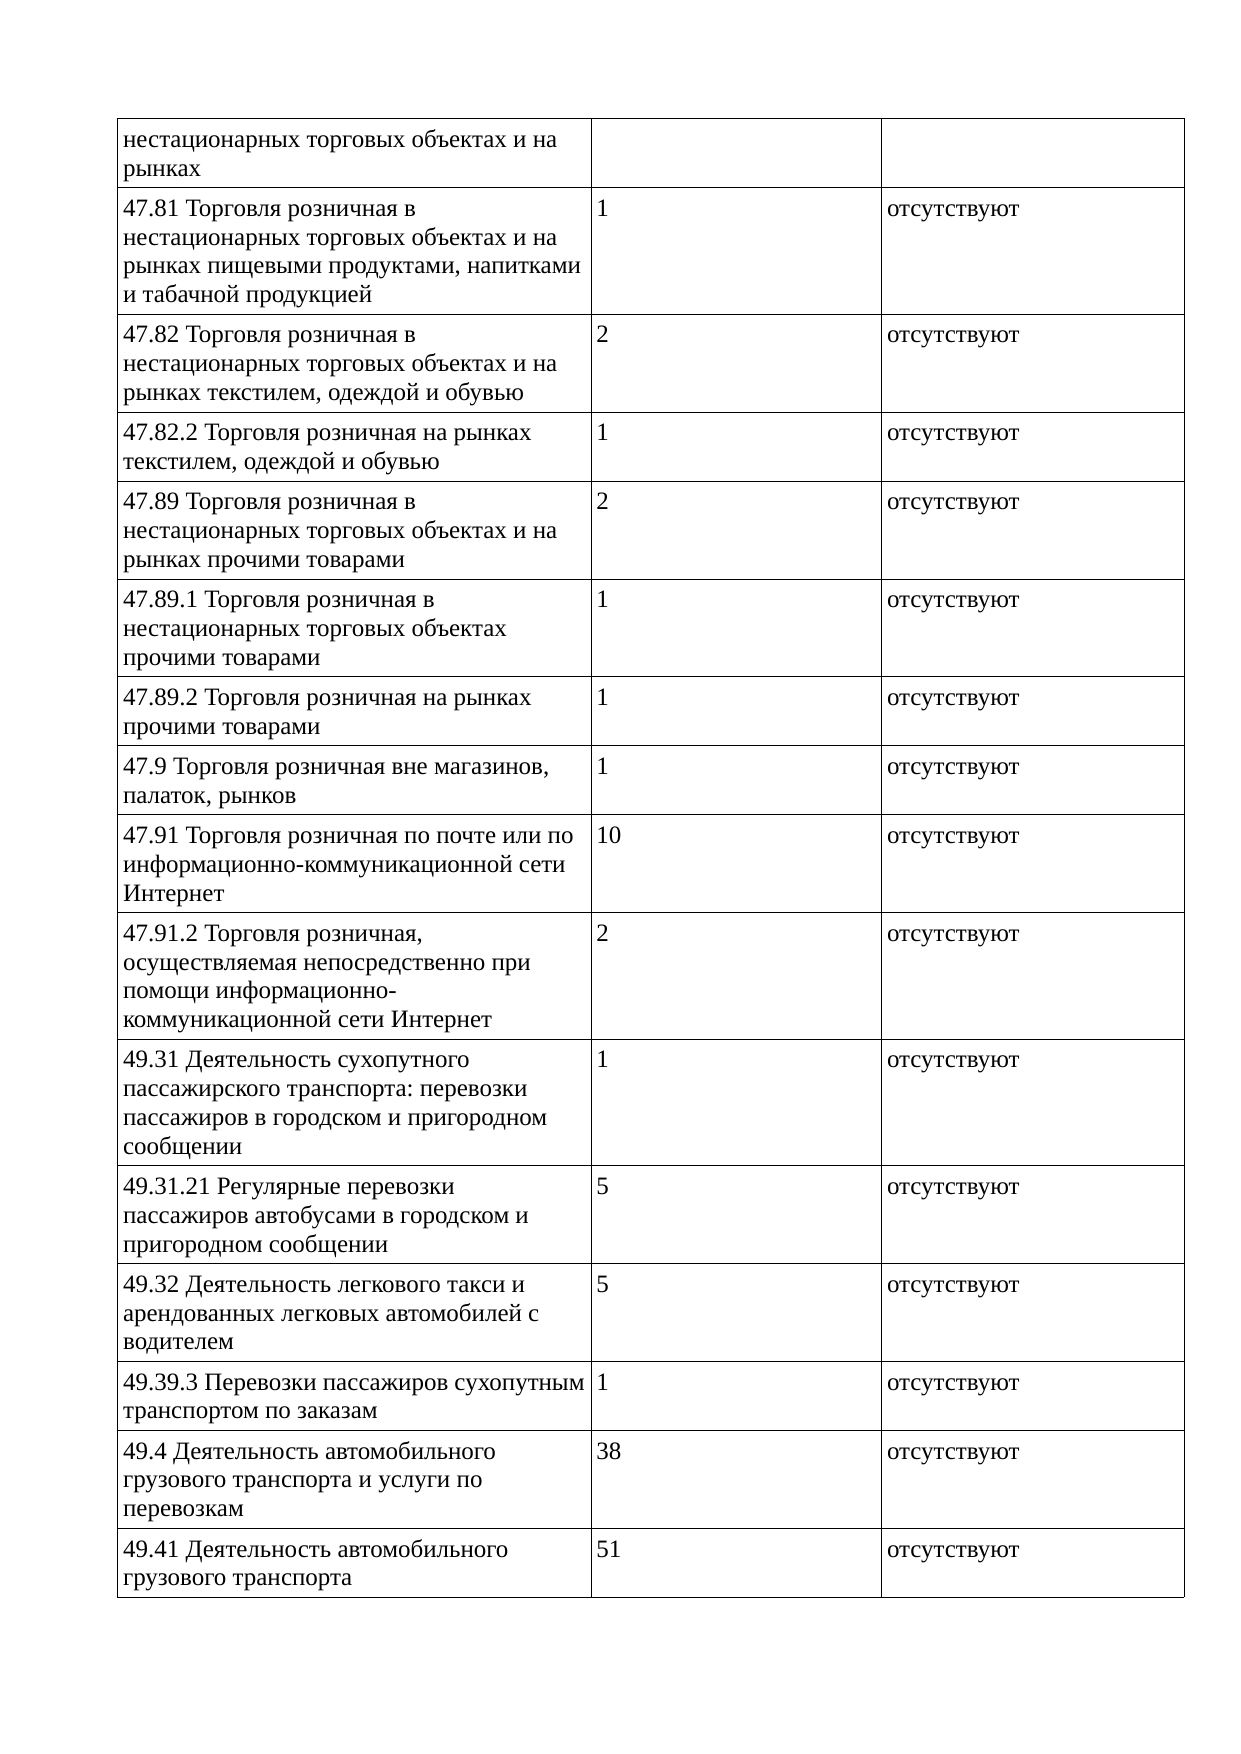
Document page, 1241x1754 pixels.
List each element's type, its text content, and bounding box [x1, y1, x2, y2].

table_cell отсутствуют [882, 913, 1184, 1039]
table_cell отсутствуют [882, 580, 1184, 676]
table_cell 49.31.21 Регулярные перевозки пассажиров автобусами в городском и пригородном сообщении [118, 1166, 591, 1263]
table_cell 49.39.3 Перевозки пассажиров сухопутным транспортом по заказам [118, 1362, 591, 1430]
table_cell 47.9 Торговля розничная вне магазинов, палаток, рынков [118, 746, 591, 814]
table_cell [592, 119, 881, 187]
table_cell 10 [592, 815, 881, 912]
table_cell отсутствуют [882, 1431, 1184, 1528]
table_cell 47.89.1 Торговля розничная в нестационарных торговых объектах прочими товарами [118, 580, 591, 676]
table_cell отсутствуют [882, 1166, 1184, 1263]
table_cell 49.31 Деятельность сухопутного пассажирского транспорта: перевозки пассажиров в городском и пригородном сообщении [118, 1040, 591, 1165]
table_cell отсутствуют [882, 677, 1184, 745]
table_cell 1 [592, 413, 881, 481]
table_cell нестационарных торговых объектах и на рынках [118, 119, 591, 187]
table_cell 1 [592, 1040, 881, 1165]
table_cell 49.32 Деятельность легкового такси и арендованных легковых автомобилей с водителем [118, 1264, 591, 1361]
table_cell 2 [592, 315, 881, 412]
table_cell 51 [592, 1529, 881, 1597]
table_cell [882, 119, 1184, 187]
table_cell 47.91.2 Торговля розничная, осуществляемая непосредственно при помощи информационно-коммуникационной сети Интернет [118, 913, 591, 1039]
table_cell 2 [592, 913, 881, 1039]
table_cell 1 [592, 746, 881, 814]
table_cell отсутствуют [882, 1529, 1184, 1597]
table_cell отсутствуют [882, 188, 1184, 314]
table_cell отсутствуют [882, 1040, 1184, 1165]
table_cell 47.81 Торговля розничная в нестационарных торговых объектах и на рынках пищевыми продуктами, напитками и табачной продукцией [118, 188, 591, 314]
table_cell 47.82.2 Торговля розничная на рынках текстилем, одеждой и обувью [118, 413, 591, 481]
table_cell 2 [592, 482, 881, 578]
table_cell 1 [592, 188, 881, 314]
table_cell 47.91 Торговля розничная по почте или по информационно-коммуникационной сети Интернет [118, 815, 591, 912]
table_cell 1 [592, 580, 881, 676]
table_cell отсутствуют [882, 1264, 1184, 1361]
table_cell 38 [592, 1431, 881, 1528]
table_cell 1 [592, 677, 881, 745]
table_cell отсутствуют [882, 746, 1184, 814]
table_cell 1 [592, 1362, 881, 1430]
table_cell отсутствуют [882, 315, 1184, 412]
table_cell отсутствуют [882, 815, 1184, 912]
table_cell отсутствуют [882, 413, 1184, 481]
table_cell 47.89.2 Торговля розничная на рынках прочими товарами [118, 677, 591, 745]
table_cell 49.4 Деятельность автомобильного грузового транспорта и услуги по перевозкам [118, 1431, 591, 1528]
table_cell 5 [592, 1166, 881, 1263]
table_cell 5 [592, 1264, 881, 1361]
table_cell 47.89 Торговля розничная в нестационарных торговых объектах и на рынках прочими товарами [118, 482, 591, 578]
table_cell отсутствуют [882, 482, 1184, 578]
table_cell 49.41 Деятельность автомобильного грузового транспорта [118, 1529, 591, 1597]
table_cell 47.82 Торговля розничная в нестационарных торговых объектах и на рынках текстилем, одеждой и обувью [118, 315, 591, 412]
table_cell отсутствуют [882, 1362, 1184, 1430]
